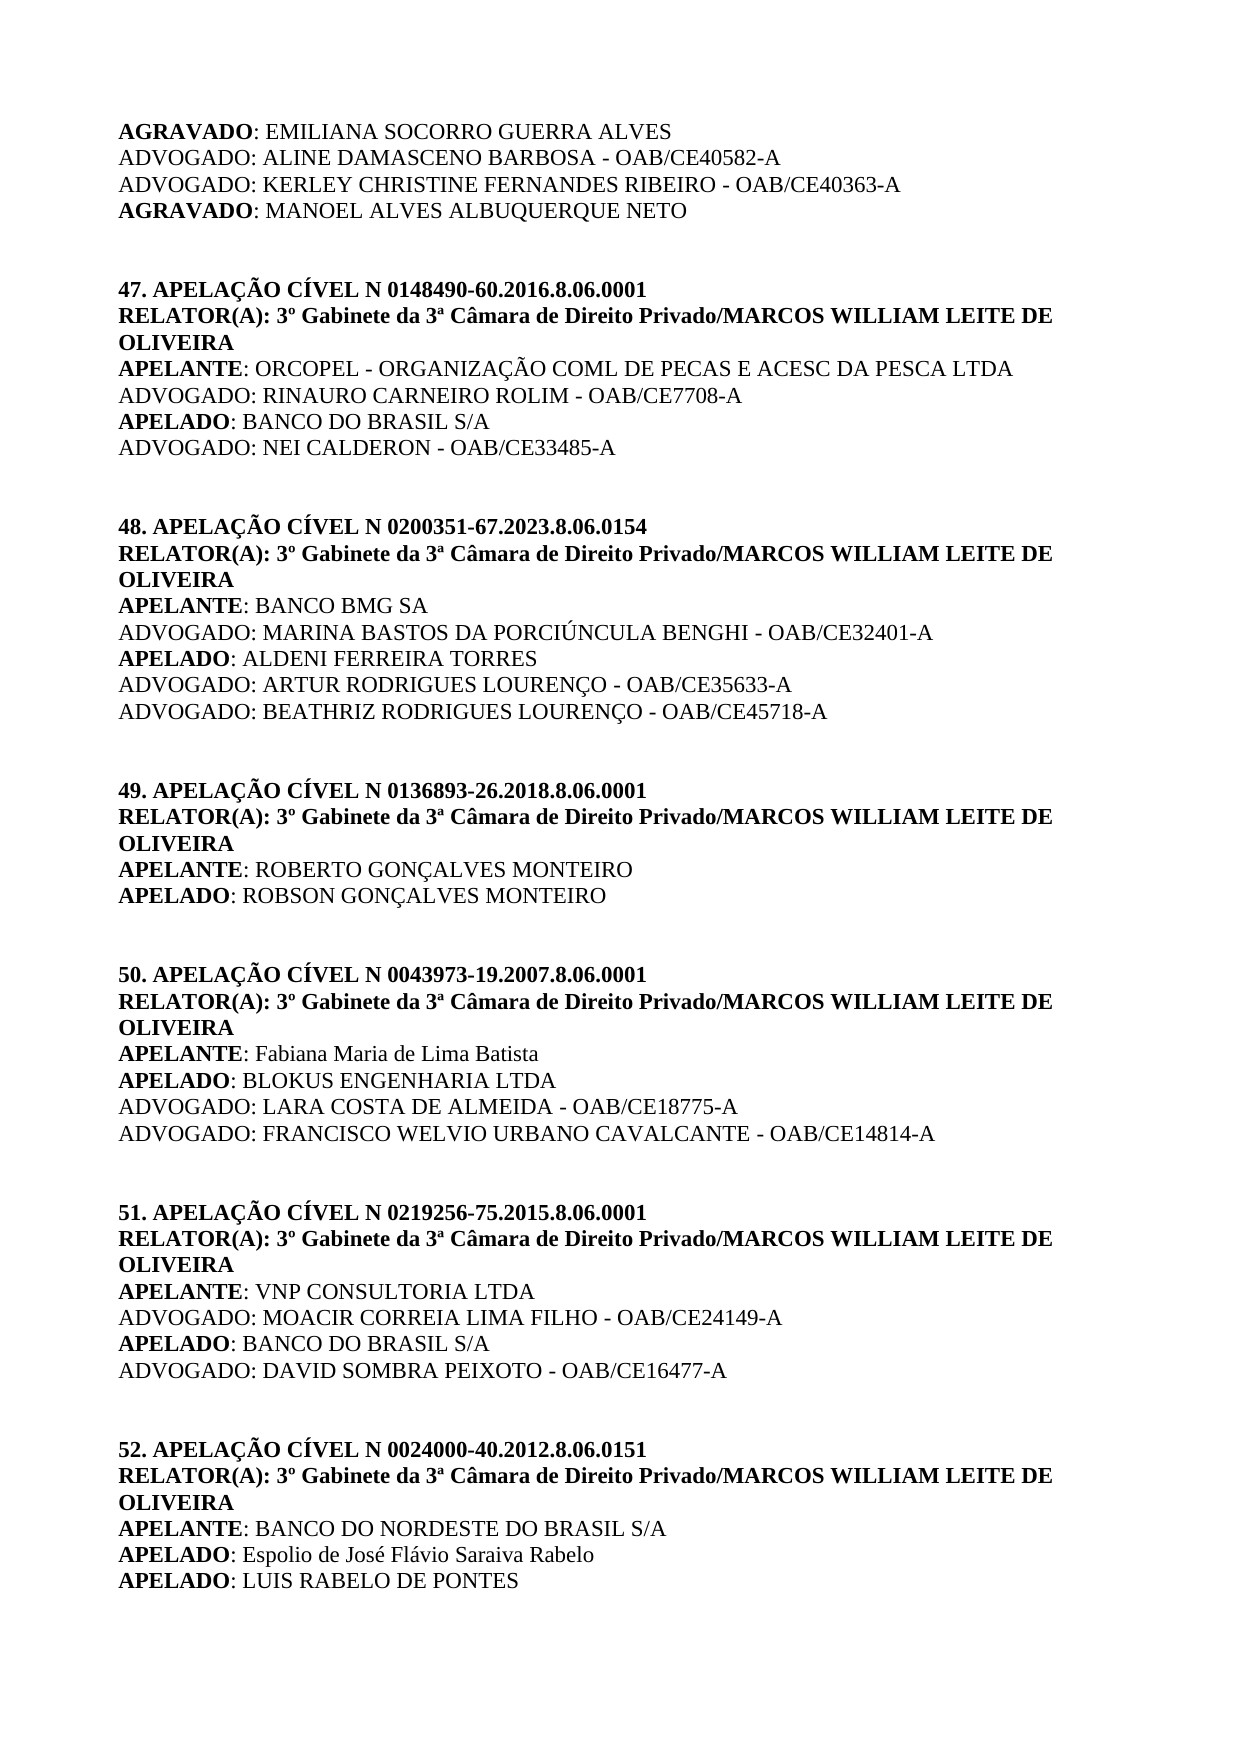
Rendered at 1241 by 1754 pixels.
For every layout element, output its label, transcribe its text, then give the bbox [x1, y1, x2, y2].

text AGRAVADO: EMILIANA SOCORRO GUERRA ALVES ADVOGADO: ALINE DAMASCENO BARBOSA - OAB/CE40582-A ADVOGADO: KERLEY CHRISTINE FERNANDES RIBEIRO - OAB/CE40363-A AGRAVADO: MANOEL ALVES ALBUQUERQUE NETO 47. APELAÇÃO CÍVEL N 0148490-60.2016.8.06.0001 RELATOR(A): 3º Gabinete da 3ª Câmara de Direito Privado/MARCOS WILLIAM LEITE DE OLIVEIRA APELANTE: ORCOPEL - ORGANIZAÇÃO COML DE PECAS E ACESC DA PESCA LTDA ADVOGADO: RINAURO CARNEIRO ROLIM - OAB/CE7708-A APELADO: BANCO DO BRASIL S/A ADVOGADO: NEI CALDERON - OAB/CE33485-A 48. APELAÇÃO CÍVEL N 0200351-67.2023.8.06.0154 RELATOR(A): 3º Gabinete da 3ª Câmara de Direito Privado/MARCOS WILLIAM LEITE DE OLIVEIRA APELANTE: BANCO BMG SA ADVOGADO: MARINA BASTOS DA PORCIÚNCULA BENGHI - OAB/CE32401-A APELADO: ALDENI FERREIRA TORRES ADVOGADO: ARTUR RODRIGUES LOURENÇO - OAB/CE35633-A ADVOGADO: BEATHRIZ RODRIGUES LOURENÇO - OAB/CE45718-A 49. APELAÇÃO CÍVEL N 0136893-26.2018.8.06.0001 RELATOR(A): 3º Gabinete da 3ª Câmara de Direito Privado/MARCOS WILLIAM LEITE DE OLIVEIRA APELANTE: ROBERTO GONÇALVES MONTEIRO APELADO: ROBSON GONÇALVES MONTEIRO 50. APELAÇÃO CÍVEL N 0043973-19.2007.8.06.0001 RELATOR(A): 3º Gabinete da 3ª Câmara de Direito Privado/MARCOS WILLIAM LEITE DE OLIVEIRA APELANTE: Fabiana Maria de Lima Batista APELADO: BLOKUS ENGENHARIA LTDA ADVOGADO: LARA COSTA DE ALMEIDA - OAB/CE18775-A ADVOGADO: FRANCISCO WELVIO URBANO CAVALCANTE - OAB/CE14814-A 51. APELAÇÃO CÍVEL N 0219256-75.2015.8.06.0001 RELATOR(A): 3º Gabinete da 3ª Câmara de Direito Privado/MARCOS WILLIAM LEITE DE OLIVEIRA APELANTE: VNP CONSULTORIA LTDA ADVOGADO: MOACIR CORREIA LIMA FILHO - OAB/CE24149-A APELADO: BANCO DO BRASIL S/A ADVOGADO: DAVID SOMBRA PEIXOTO - OAB/CE16477-A 52. APELAÇÃO CÍVEL N 0024000-40.2012.8.06.0151 RELATOR(A): 3º Gabinete da 3ª Câmara de Direito Privado/MARCOS WILLIAM LEITE DE OLIVEIRA APELANTE: BANCO DO NORDESTE DO BRASIL S/A APELADO: Espolio de José Flávio Saraiva Rabelo APELADO: LUIS RABELO DE PONTES [118, 118, 1122, 1620]
